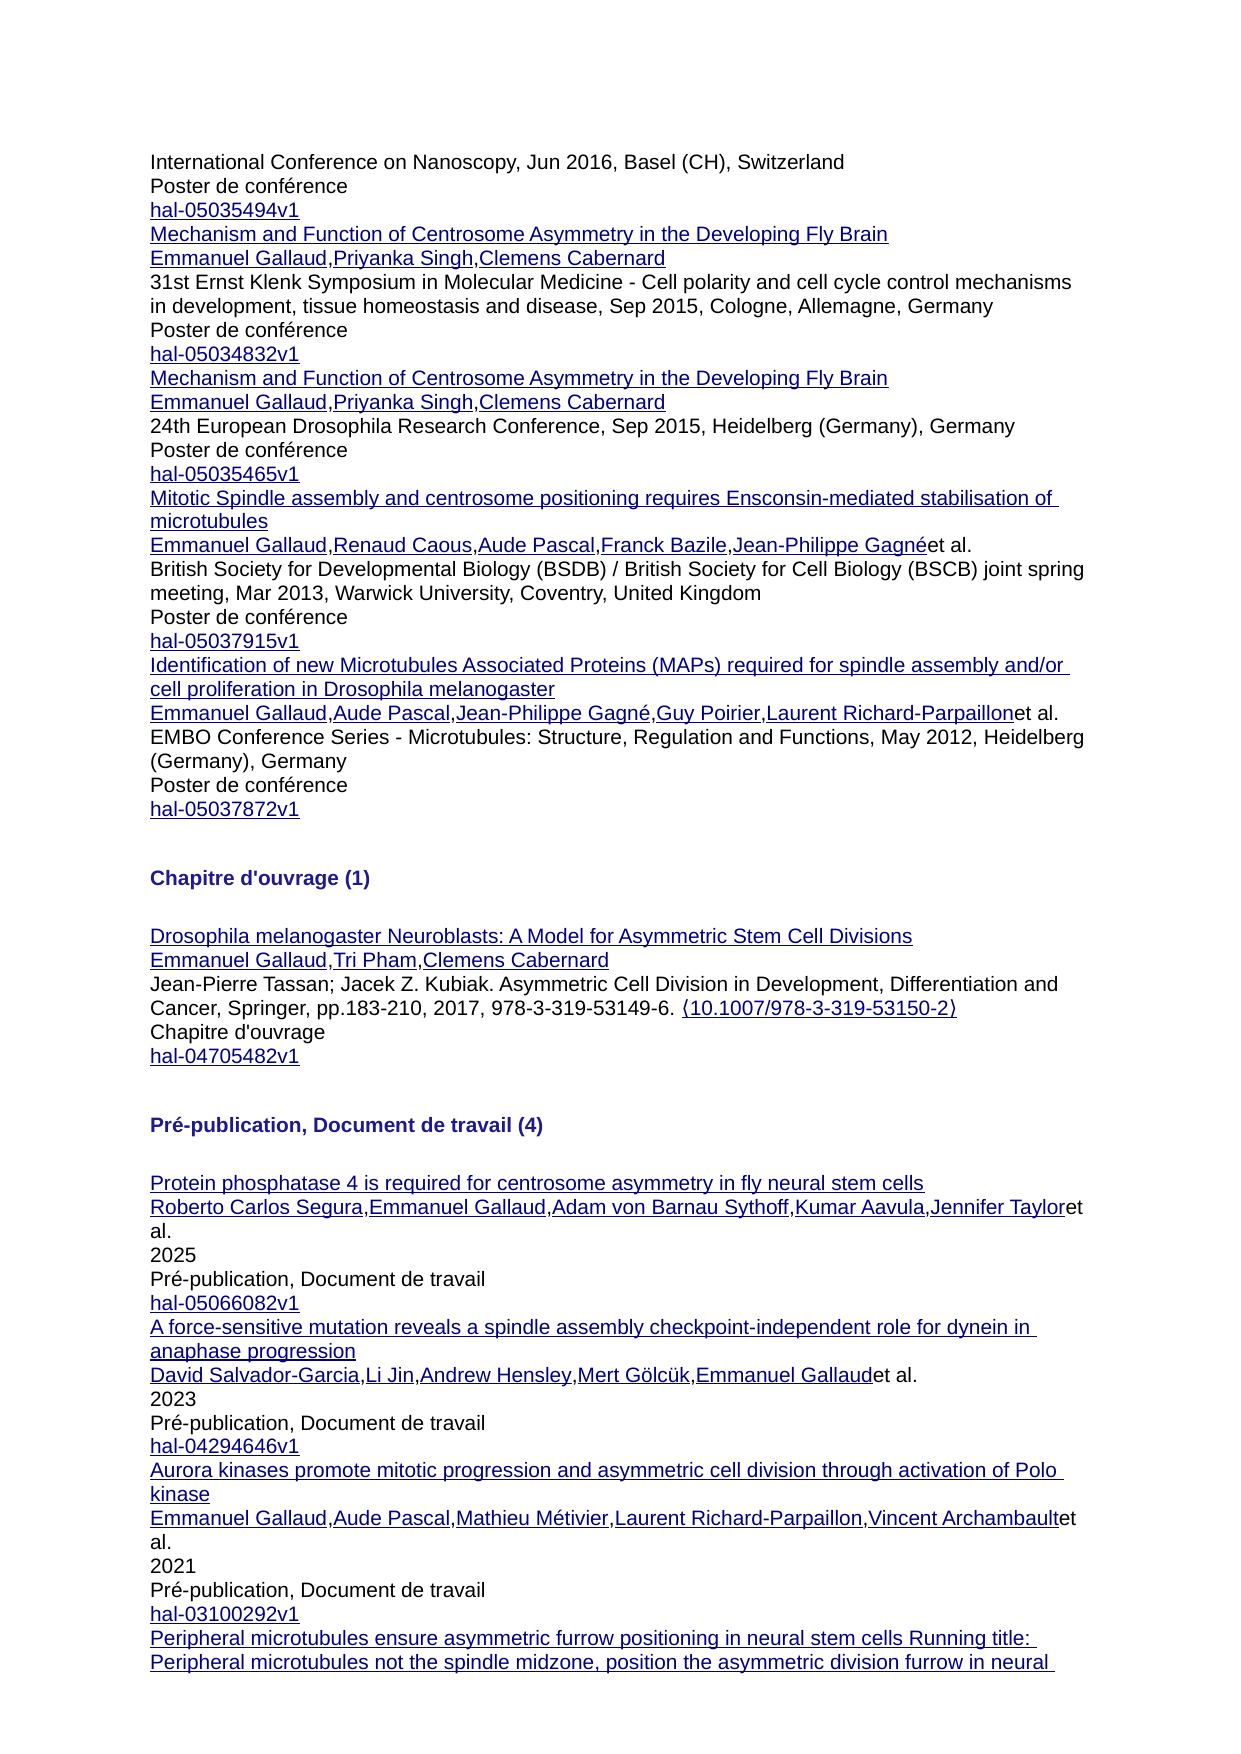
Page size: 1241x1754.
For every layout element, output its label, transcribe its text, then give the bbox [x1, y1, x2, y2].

table_cell Peripheral microtubules ensure asymmetric furrow positioning in neural stem cells Running title: Peripheral microtubules not the spindle midzone, position the asymmetric division furrow in neural [150, 1626, 1090, 1674]
table_cell A force-sensitive mutation reveals a spindle assembly checkpoint-independent role for dynein in anaphase progression David Salvador-Garcia,Li Jin,Andrew Hensley,Mert Gölcük,Emmanuel Gallaudet al. 2023 Pré-publication, Document de travail hal-04294646v1 [150, 1315, 1090, 1458]
table_cell Mitotic Spindle assembly and centrosome positioning requires Ensconsin-mediated stabilisation of microtubules Emmanuel Gallaud,Renaud Caous,Aude Pascal,Franck Bazile,Jean-Philippe Gagnéet al. British Society for Developmental Biology (BSDB) / British Society for Cell Biology (BSCB) joint spring meeting, Mar 2013, Warwick University, Coventry, United Kingdom Poster de conférence hal-05037915v1 [150, 485, 1090, 653]
subtitle Pré-publication, Document de travail (4) [150, 1112, 1090, 1136]
table_header Protein phosphatase 4 is required for centrosome asymmetry in fly neural stem cells Roberto Carlos Segura,Emmanuel Gallaud,Adam von Barnau Sythoff,Kumar Aavula,Jennifer Tayloret al. 2025 Pré-publication, Document de travail hal-05066082v1 [150, 1171, 1090, 1314]
table_cell International Conference on Nanoscopy, Jun 2016, Basel (CH), Switzerland Poster de conférence hal-05035494v1 [150, 150, 1090, 222]
table_cell Mechanism and Function of Centrosome Asymmetry in the Developing Fly Brain Emmanuel Gallaud,Priyanka Singh,Clemens Cabernard 31st Ernst Klenk Symposium in Molecular Medicine - Cell polarity and cell cycle control mechanisms in development, tissue homeostasis and disease, Sep 2015, Cologne, Allemagne, Germany Poster de conférence hal-05034832v1 [150, 222, 1090, 366]
subtitle Chapitre d'ouvrage (1) [150, 866, 1090, 889]
table_cell Mechanism and Function of Centrosome Asymmetry in the Developing Fly Brain Emmanuel Gallaud,Priyanka Singh,Clemens Cabernard 24th European Drosophila Research Conference, Sep 2015, Heidelberg (Germany), Germany Poster de conférence hal-05035465v1 [150, 366, 1090, 485]
table_cell Identification of new Microtubules Associated Proteins (MAPs) required for spindle assembly and/or cell proliferation in Drosophila melanogaster Emmanuel Gallaud,Aude Pascal,Jean-Philippe Gagné,Guy Poirier,Laurent Richard-Parpaillonet al. EMBO Conference Series - Microtubules: Structure, Regulation and Functions, May 2012, Heidelberg (Germany), Germany Poster de conférence hal-05037872v1 [150, 653, 1090, 821]
table_cell Aurora kinases promote mitotic progression and asymmetric cell division through activation of Polo kinase Emmanuel Gallaud,Aude Pascal,Mathieu Métivier,Laurent Richard-Parpaillon,Vincent Archambaultet al. 2021 Pré-publication, Document de travail hal-03100292v1 [150, 1458, 1090, 1626]
table_header Drosophila melanogaster Neuroblasts: A Model for Asymmetric Stem Cell Divisions Emmanuel Gallaud,Tri Pham,Clemens Cabernard Jean-Pierre Tassan; Jacek Z. Kubiak. Asymmetric Cell Division in Development, Differentiation and Cancer, Springer, pp.183-210, 2017, 978-3-319-53149-6. ⟨10.1007/978-3-319-53150-2⟩ Chapitre d'ouvrage hal-04705482v1 [150, 924, 1090, 1068]
